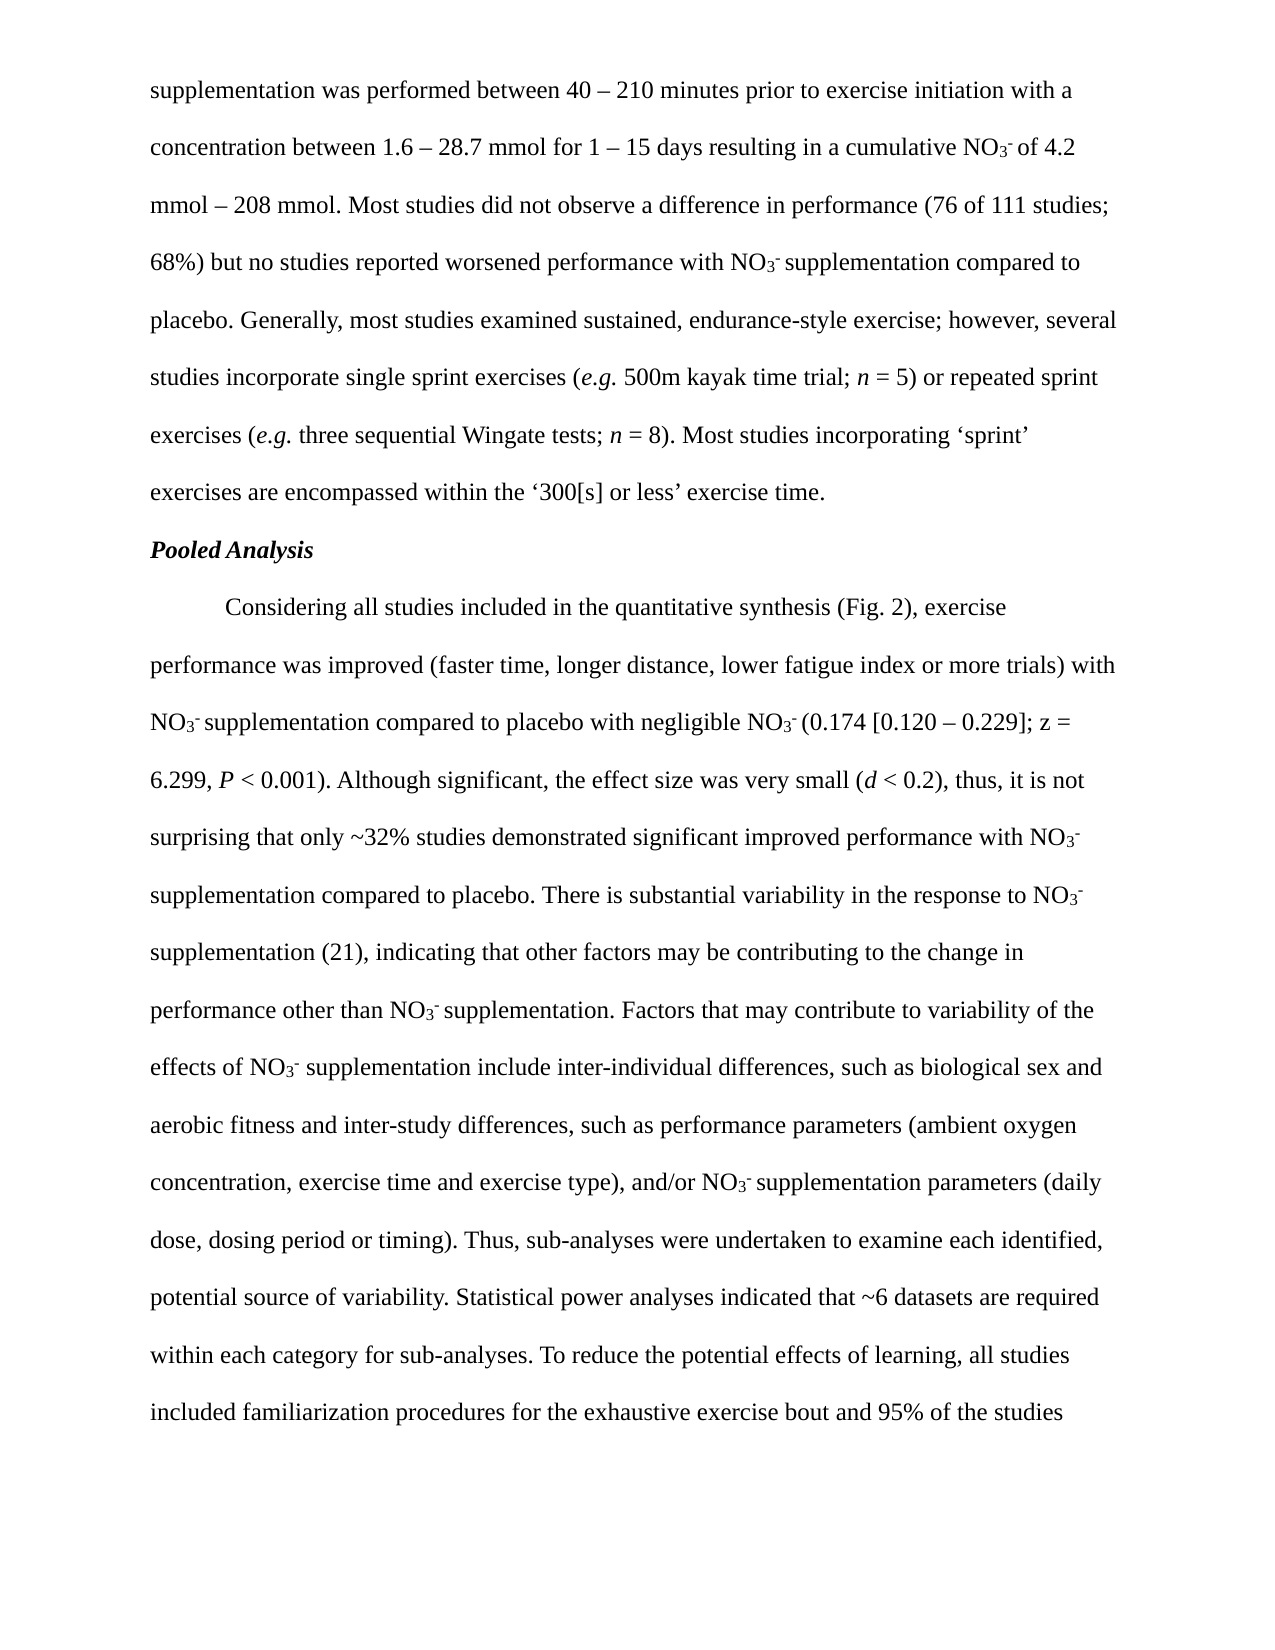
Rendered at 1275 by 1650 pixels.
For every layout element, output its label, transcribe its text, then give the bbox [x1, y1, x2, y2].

text Considering all studies included in the quantitative synthesis (Fig. 2), exercise performance was improved (faster time, longer distance, lower fatigue index or more trials) with NO3- supplementation compared to placebo with negligible NO3- (0.174 [0.120 – 0.229]; z = 6.299, P < 0.001). Although significant, the effect size was very small (d < 0.2), thus, it is not surprising that only ~32% studies demonstrated significant improved performance with NO3- supplementation compared to placebo. There is substantial variability in the response to NO3- supplementation (21), indicating that other factors may be contributing to the change in performance other than NO3- supplementation. Factors that may contribute to variability of the effects of NO3- supplementation include inter-individual differences, such as biological sex and aerobic fitness and inter-study differences, such as performance parameters (ambient oxygen concentration, exercise time and exercise type), and/or NO3- supplementation parameters (daily dose, dosing period or timing). Thus, sub-analyses were undertaken to examine each identified, potential source of variability. Statistical power analyses indicated that ~6 datasets are required within each category for sub-analyses. To reduce the potential effects of learning, all studies included familiarization procedures for the exhaustive exercise bout and 95% of the studies [150, 592, 1125, 1426]
text supplementation was performed between 40 – 210 minutes prior to exercise initiation with a concentration between 1.6 – 28.7 mmol for 1 – 15 days resulting in a cumulative NO3- of 4.2 mmol – 208 mmol. Most studies did not observe a difference in performance (76 of 111 studies; 68%) but no studies reported worsened performance with NO3- supplementation compared to placebo. Generally, most studies examined sustained, endurance-style exercise; however, several studies incorporate single sprint exercises (e.g. 500m kayak time trial; n = 5) or repeated sprint exercises (e.g. three sequential Wingate tests; n = 8). Most studies incorporating ‘sprint’ exercises are encompassed within the ‘300[s] or less’ exercise time. [150, 75, 1125, 506]
text Pooled Analysis [150, 535, 1125, 564]
